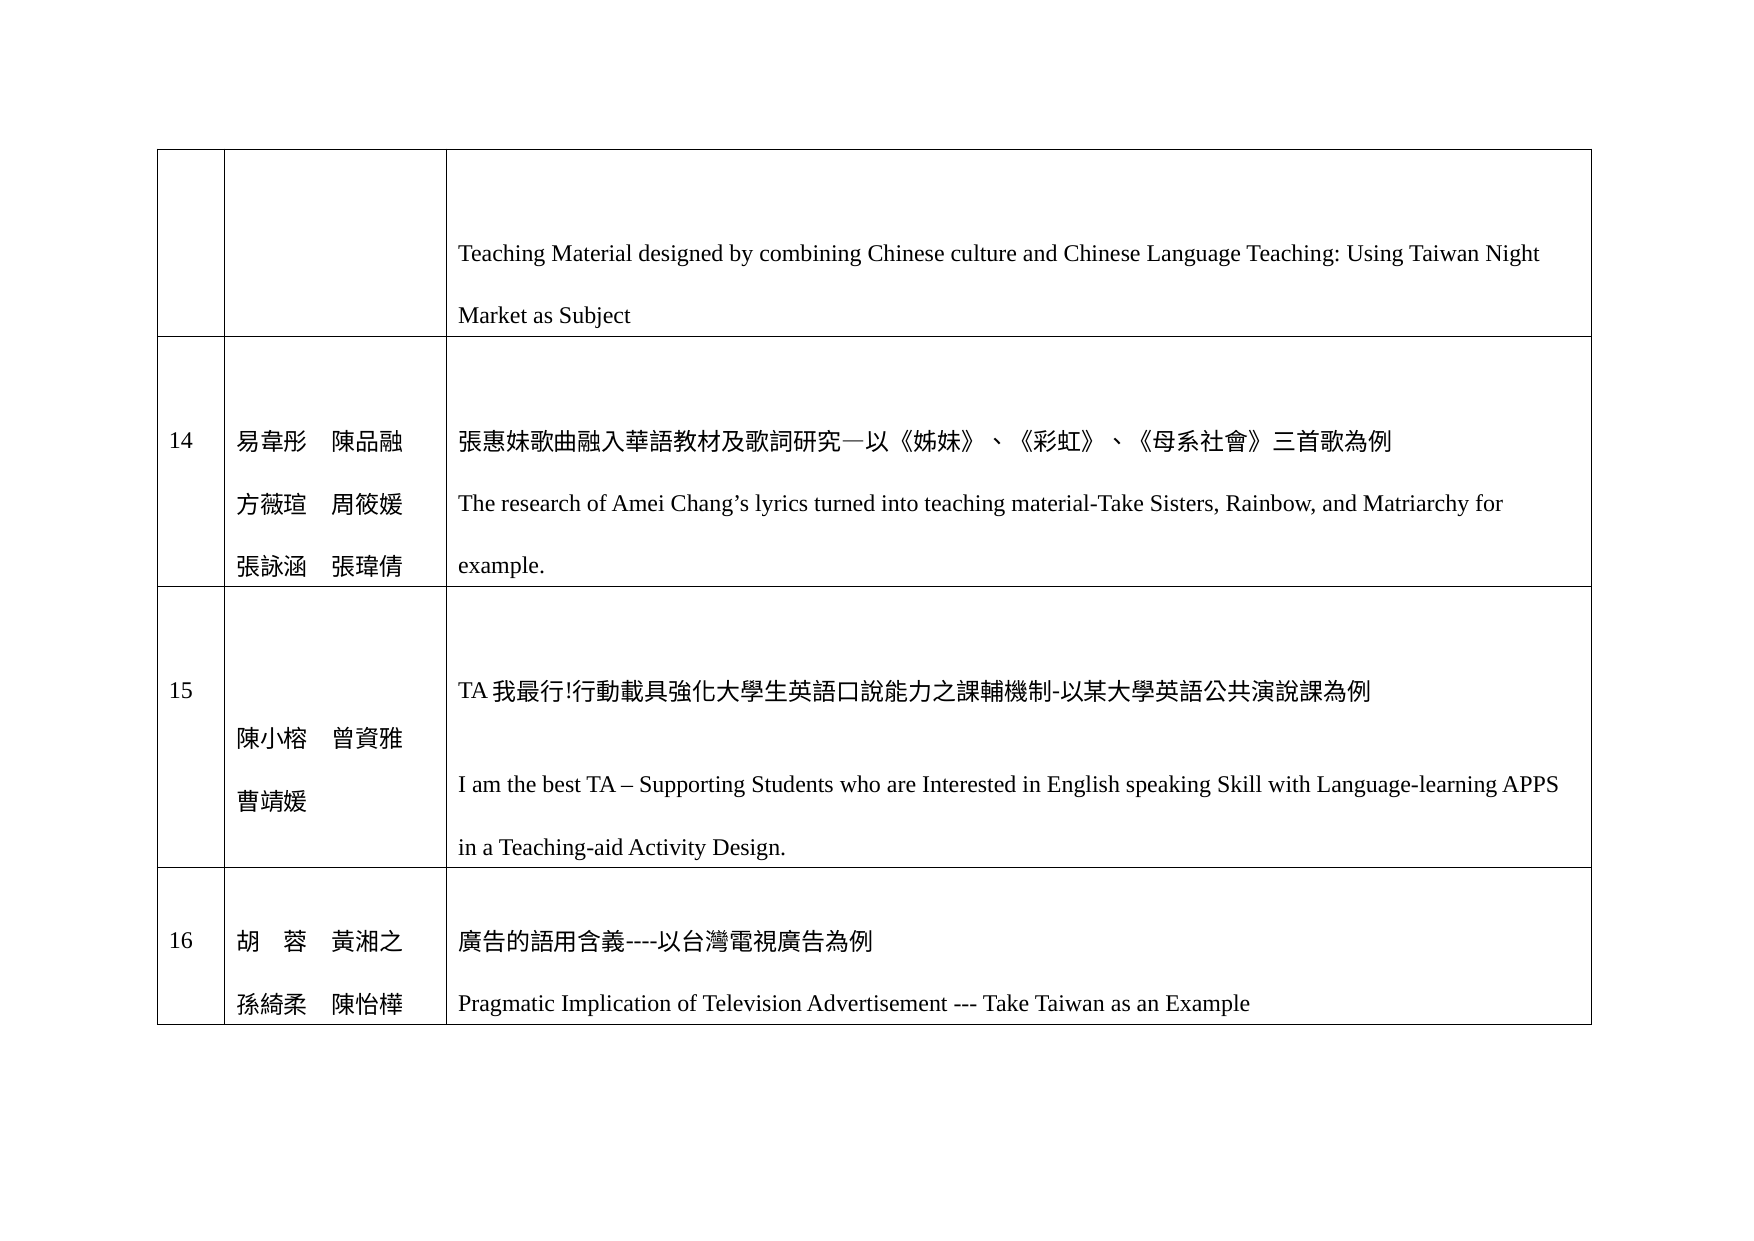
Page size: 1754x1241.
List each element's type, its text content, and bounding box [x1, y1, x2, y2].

table_cell [1592, 586, 1596, 867]
table_cell TA我最行!行動載具強化大學生英語口說能力之課輔機制-以某大學英語公共演說課為例 I am the best TA – Supporting Students who are Interested in English speaking Skill with Language-learning APPS in a Teaching-aid Activity Design. [447, 587, 1591, 867]
table_cell [1592, 867, 1596, 1023]
table_cell 14 [158, 337, 224, 586]
table_cell 陳小榕 曾資雅 曹靖媛 [225, 587, 446, 867]
table_cell [225, 150, 446, 336]
table_cell 15 [158, 587, 224, 867]
table_cell 易韋彤 陳品融 方薇瑄 周筱媛 張詠涵 張瑋倩 [225, 337, 446, 586]
table_cell [1592, 149, 1596, 336]
table_cell 張惠妹歌曲融入華語教材及歌詞研究—以《姊妹》、《彩虹》、《母系社會》三首歌為例 The research of Amei Chang’s lyrics turned into teaching material-Take Sisters, Rainbow, and Matriarchy for example. [447, 337, 1591, 586]
table_cell 廣告的語用含義----以台灣電視廣告為例 Pragmatic Implication of Television Advertisement --- Take Taiwan as an Example [447, 868, 1591, 1023]
table_cell 胡 蓉 黃湘之 孫綺柔 陳怡樺 [225, 868, 446, 1023]
table_cell [1592, 336, 1596, 586]
table_cell 16 [158, 868, 224, 1023]
table_cell Teaching Material designed by combining Chinese culture and Chinese Language Teaching: Using Taiwan Night Market as Subject [447, 150, 1591, 336]
table_cell [158, 150, 224, 336]
